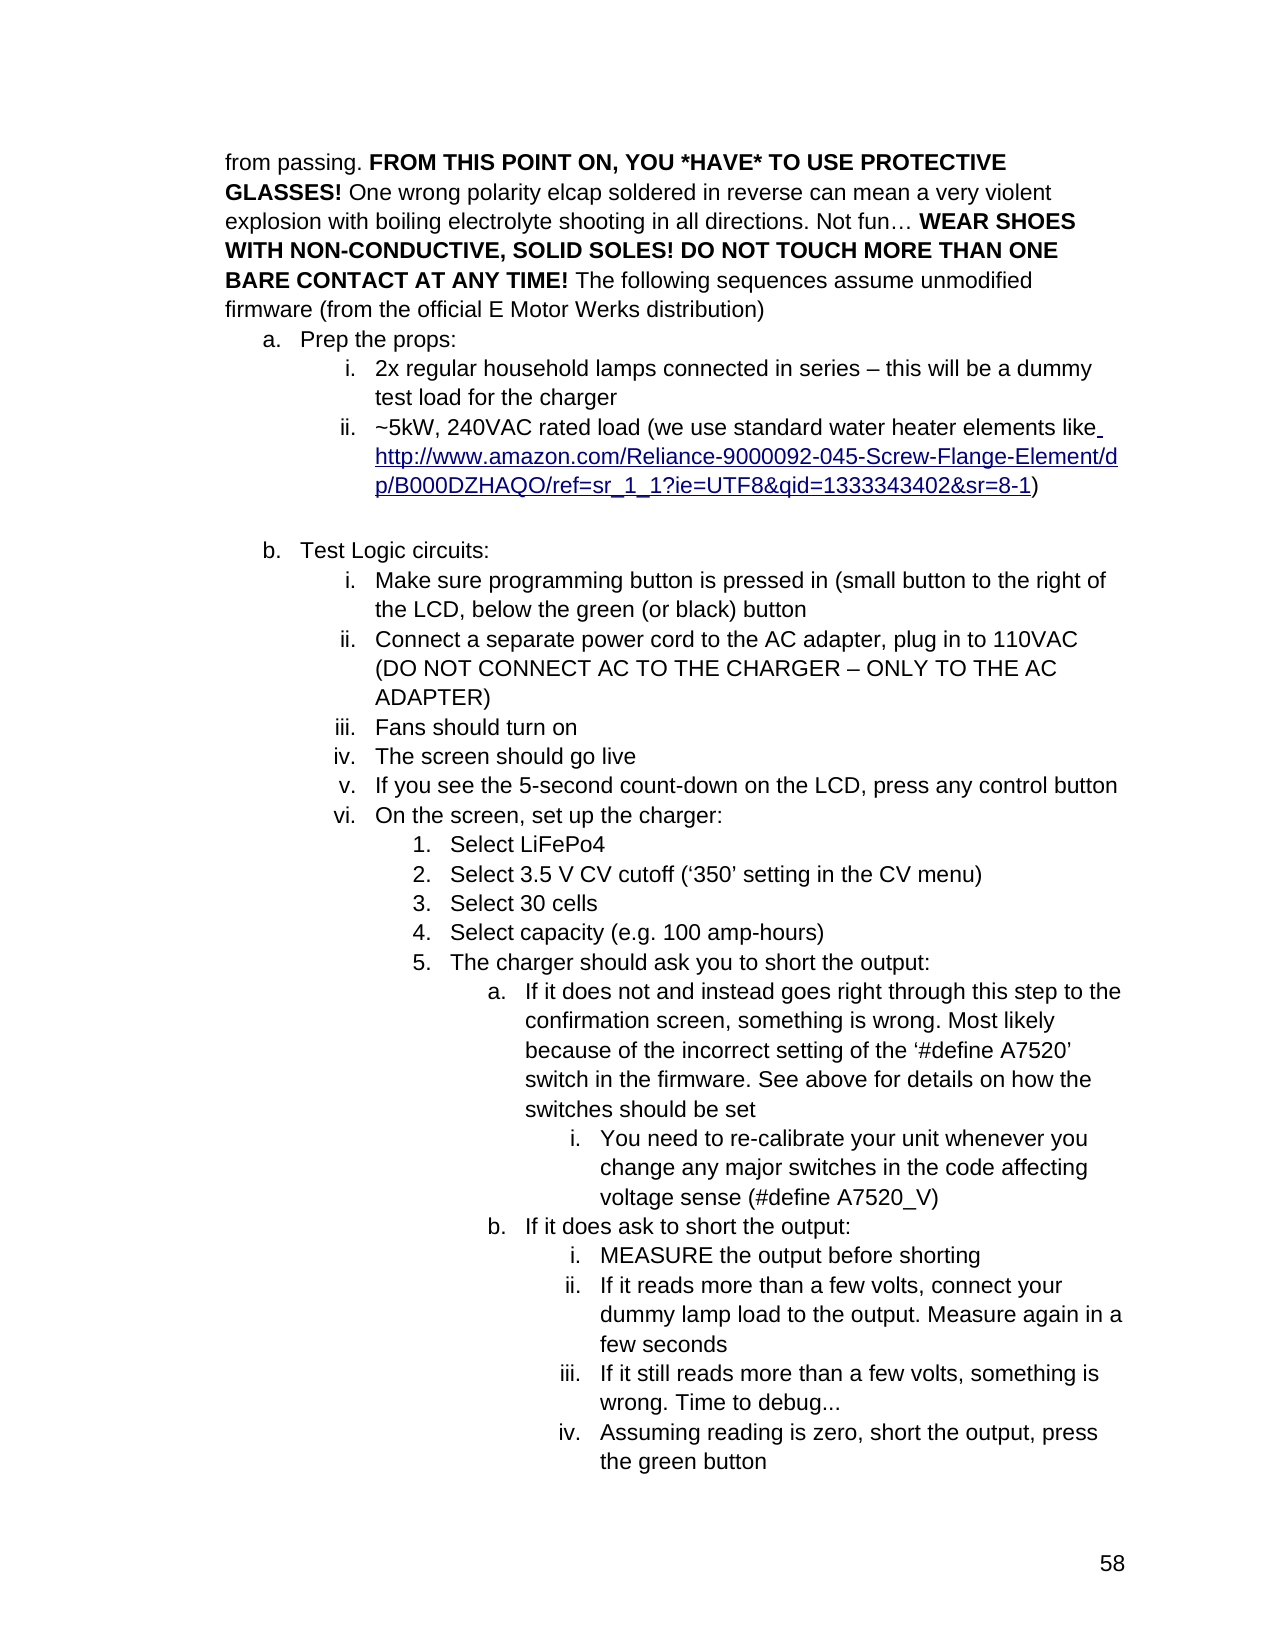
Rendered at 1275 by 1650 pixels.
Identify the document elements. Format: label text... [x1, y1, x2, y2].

list Connect a separate power cord to the AC adapter, plug in to 110VAC (DO NOT CONNECT AC TO THE CHARGER – ONLY TO THE AC ADAPTER) [150, 626, 1125, 711]
list Prep the props: [262, 326, 1125, 352]
list The screen should go live [150, 744, 1125, 769]
list Make sure programming button is pressed in (small button to the right of the LCD, below the green (or black) button [150, 567, 1125, 622]
list Select 3.5 V CV cutoff (‘350’ setting in the CV menu) [412, 861, 1125, 887]
list MEASURE the output before shorting [150, 1243, 1125, 1269]
list If it still reads more than a few volts, something is wrong. Time to debug... [150, 1361, 1125, 1416]
list You need to re-calibrate your unit whenever you change any major switches in the code affecting voltage sense (#define A7520_V) [150, 1126, 1125, 1210]
list Select capacity (e.g. 100 amp-hours) [412, 920, 1125, 946]
list On the screen, set up the charger: [150, 802, 1125, 828]
list If it does not and instead goes right through this step to the confirmation screen, something is wrong. Most likely because of the incorrect setting of the ‘#define A7520’ switch in the firmware. See above for details on how the switches should be set [487, 979, 1125, 1122]
list Test Logic circuits: [262, 538, 1125, 564]
list If it reads more than a few volts, connect your dummy lamp load to the output. Measure again in a few seconds [150, 1272, 1125, 1357]
list If it does ask to short the output: [487, 1214, 1125, 1239]
list from passing. FROM THIS POINT ON, YOU *HAVE* TO USE PROTECTIVE GLASSES! One wrong polarity elcap soldered in reverse can mean a very violent explosion with boiling electrolyte shooting in all directions. Not fun… WEAR SHOES WITH NON-CONDUCTIVE, SOLID SOLES! DO NOT TOUCH MORE THAN ONE BARE CONTACT AT ANY TIME! The following sequences assume unmodified firmware (from the official E Motor Werks distribution) [187, 150, 1125, 322]
list Assuming reading is zero, short the output, press the green button [150, 1419, 1125, 1474]
list Fans should turn on [150, 714, 1125, 740]
list ~5kW, 240VAC rated load (we use standard water heater elements like http://www.amazon.com/Reliance-9000092-045-Screw-Flange-Element/dp/B000DZHAQO/ref=sr_1_1?ie=UTF8&qid=1333343402&sr=8-1) [150, 414, 1125, 499]
list 2x regular household lamps connected in series – this will be a dummy test load for the charger [150, 356, 1125, 411]
list Select 30 cells [412, 891, 1125, 916]
list Select LiFePo4 [412, 832, 1125, 857]
list The charger should ask you to short the output: [412, 949, 1125, 975]
list If you see the 5-second count-down on the LCD, press any control button [150, 773, 1125, 799]
